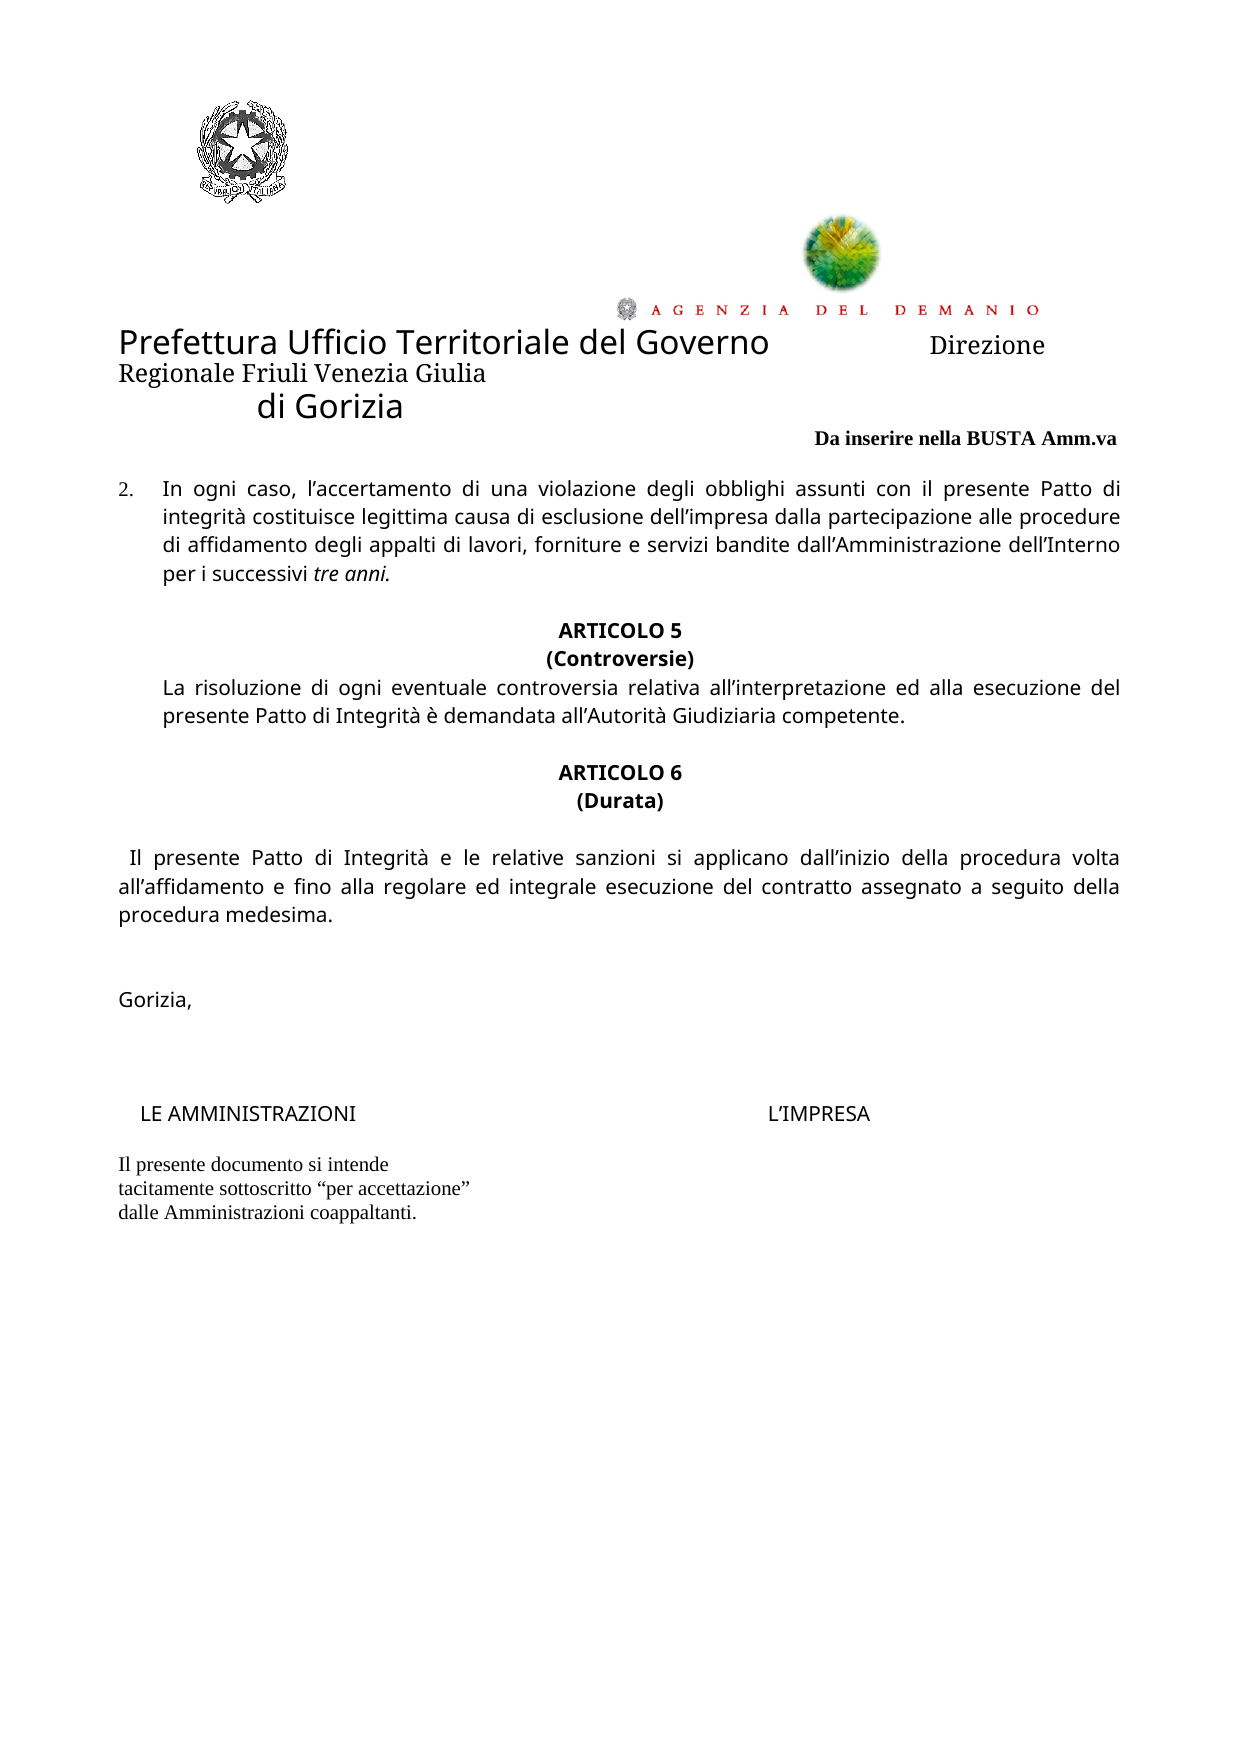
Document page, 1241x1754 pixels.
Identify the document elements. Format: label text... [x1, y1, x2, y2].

text Gorizia, [118, 986, 1122, 1014]
text La risoluzione di ogni eventuale controversia relativa all’interpretazione ed alla esecuzione del presente Patto di Integrità è demandata all’Autorità Giudiziaria competente. [162, 673, 1122, 730]
text Il presente documento si intende [118, 1152, 1122, 1176]
text tacitamente sottoscritto “per accettazione” [118, 1176, 1122, 1200]
text ARTICOLO 6 [118, 758, 1122, 787]
text ARTICOLO 5 [118, 616, 1122, 644]
text LE AMMINISTRAZIONI L’IMPRESA [118, 1099, 1122, 1128]
text dalle Amministrazioni coappaltanti. [118, 1200, 1122, 1224]
text (Controversie) [118, 644, 1122, 673]
text (Durata) [118, 787, 1122, 815]
text Il presente Patto di Integrità e le relative sanzioni si applicano dall’inizio della procedura volta all’affidamento e fino alla regolare ed integrale esecuzione del contratto assegnato a seguito della procedura medesima. [118, 843, 1122, 929]
list In ogni caso, l’accertamento di una violazione degli obblighi assunti con il presente Patto di integrità costituisce legittima causa di esclusione dell’impresa dalla partecipazione alle procedure di affidamento degli appalti di lavori, forniture e servizi bandite dall’Amministrazione dell’Interno per i successivi tre anni. [118, 474, 1122, 587]
